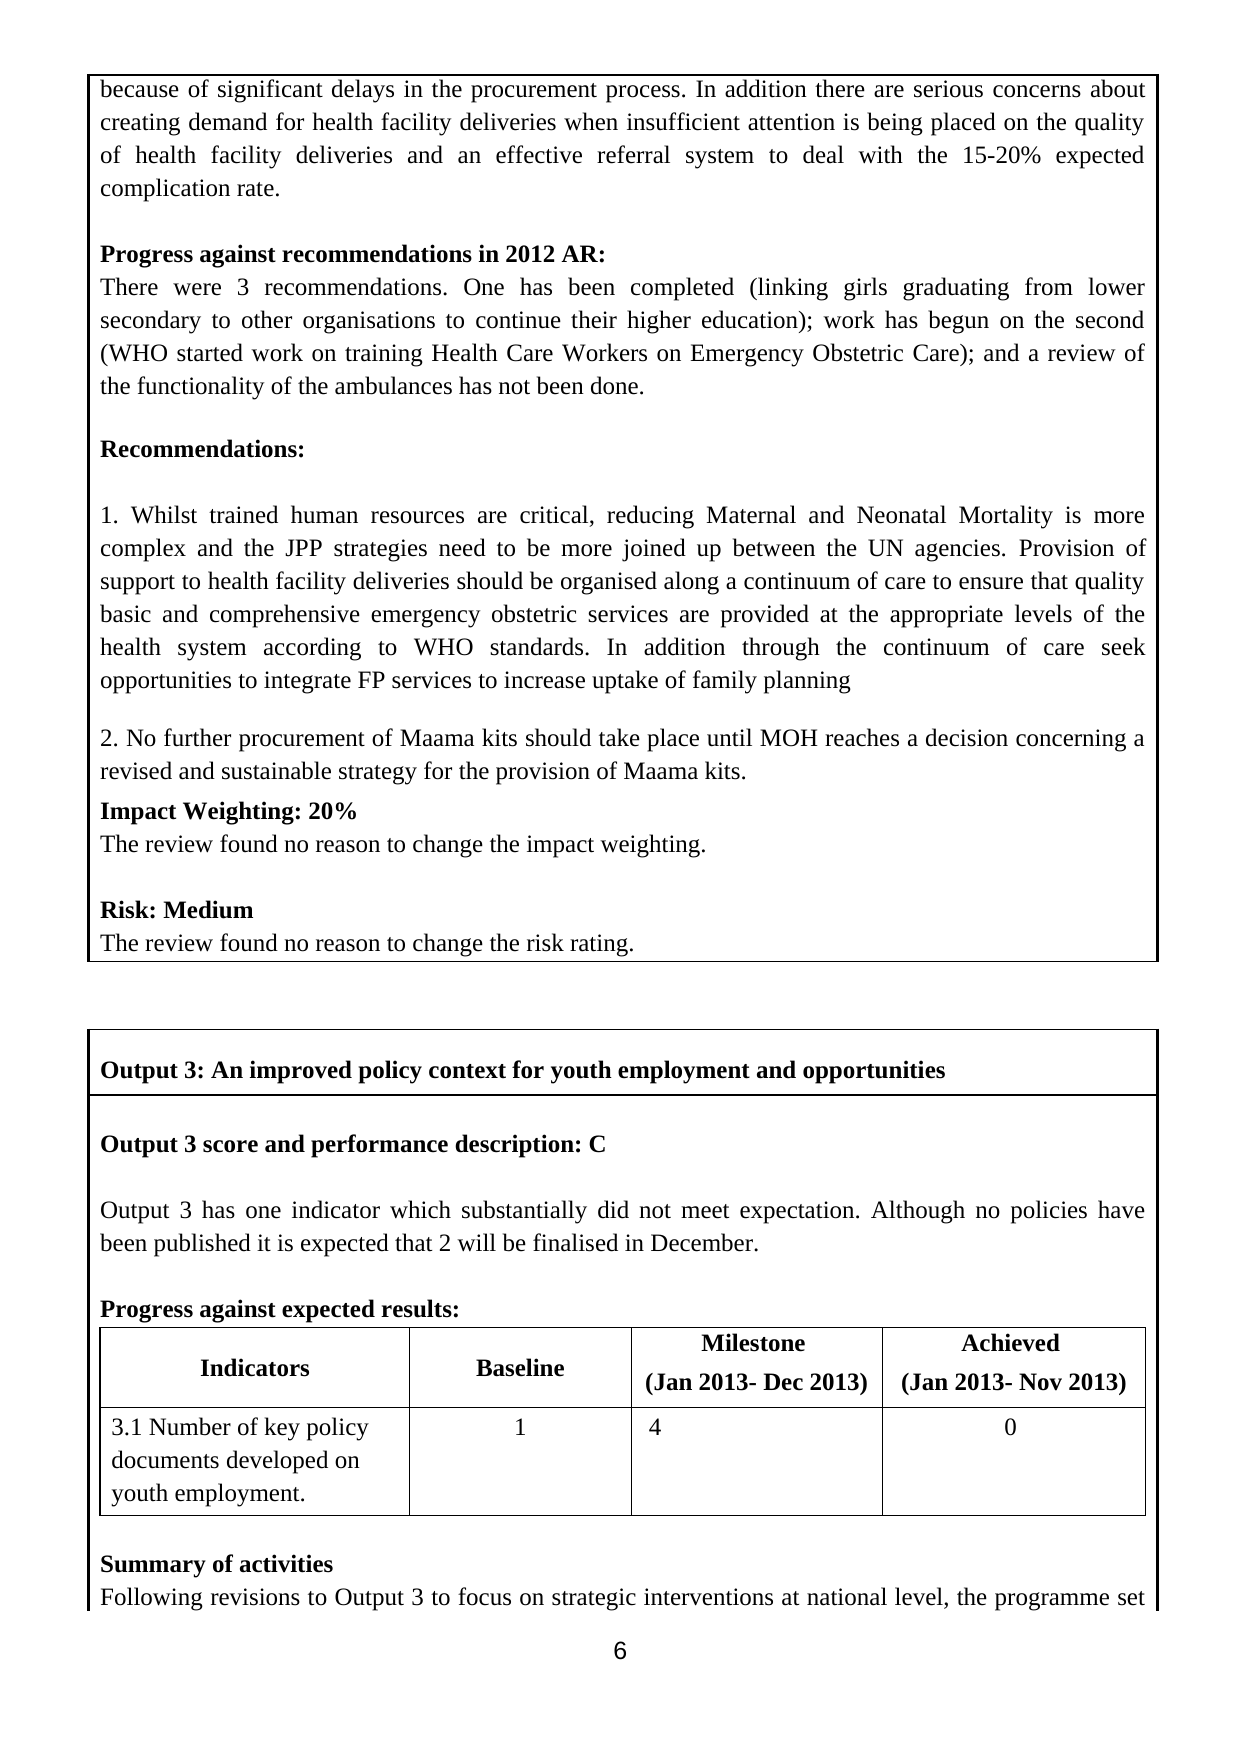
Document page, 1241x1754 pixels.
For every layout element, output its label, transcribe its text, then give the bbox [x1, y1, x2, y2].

table_header Milestone (Jan 2013- Dec 2013) [632, 1328, 882, 1407]
table_cell 1 [410, 1408, 631, 1515]
table_header Indicators [101, 1328, 409, 1407]
table_cell 3.1 Number of key policy documents developed on youth employment. [101, 1408, 409, 1515]
table_cell 4 [632, 1408, 882, 1515]
table_cell 0 [883, 1408, 1145, 1515]
table_header Achieved (Jan 2013- Nov 2013) [883, 1328, 1145, 1407]
table_header Baseline [410, 1328, 631, 1407]
table_header Output 3: An improved policy context for youth employment and opportunities [90, 1030, 1156, 1094]
table_cell Output 3 score and performance description: C Output 3 has one indicator which substantially did not meet expectation. Although no policies have been published it is expected that 2 will be finalised in December. Progress against expected results: Summary of activities Following revisions to Output 3 to focus on strategic interventions at national level, the programme set [90, 1096, 1156, 1611]
table_cell because of significant delays in the procurement process. In addition there are serious concerns about creating demand for health facility deliveries when insufficient attention is being placed on the quality of health facility deliveries and an effective referral system to deal with the 15-20% expected complication rate. Progress against recommendations in 2012 AR: There were 3 recommendations. One has been completed (linking girls graduating from lower secondary to other organisations to continue their higher education); work has begun on the second (WHO started work on training Health Care Workers on Emergency Obstetric Care); and a review of the functionality of the ambulances has not been done. Recommendations: 1. Whilst trained human resources are critical, reducing Maternal and Neonatal Mortality is more complex and the JPP strategies need to be more joined up between the UN agencies. Provision of support to health facility deliveries should be organised along a continuum of care to ensure that quality basic and comprehensive emergency obstetric services are provided at the appropriate levels of the health system according to WHO standards. In addition through the continuum of care seek opportunities to integrate FP services to increase uptake of family planning 2. No further procurement of Maama kits should take place until MOH reaches a decision concerning a revised and sustainable strategy for the provision of Maama kits. Impact Weighting: 20% The review found no reason to change the impact weighting. Risk: Medium The review found no reason to change the risk rating. [90, 76, 1156, 961]
